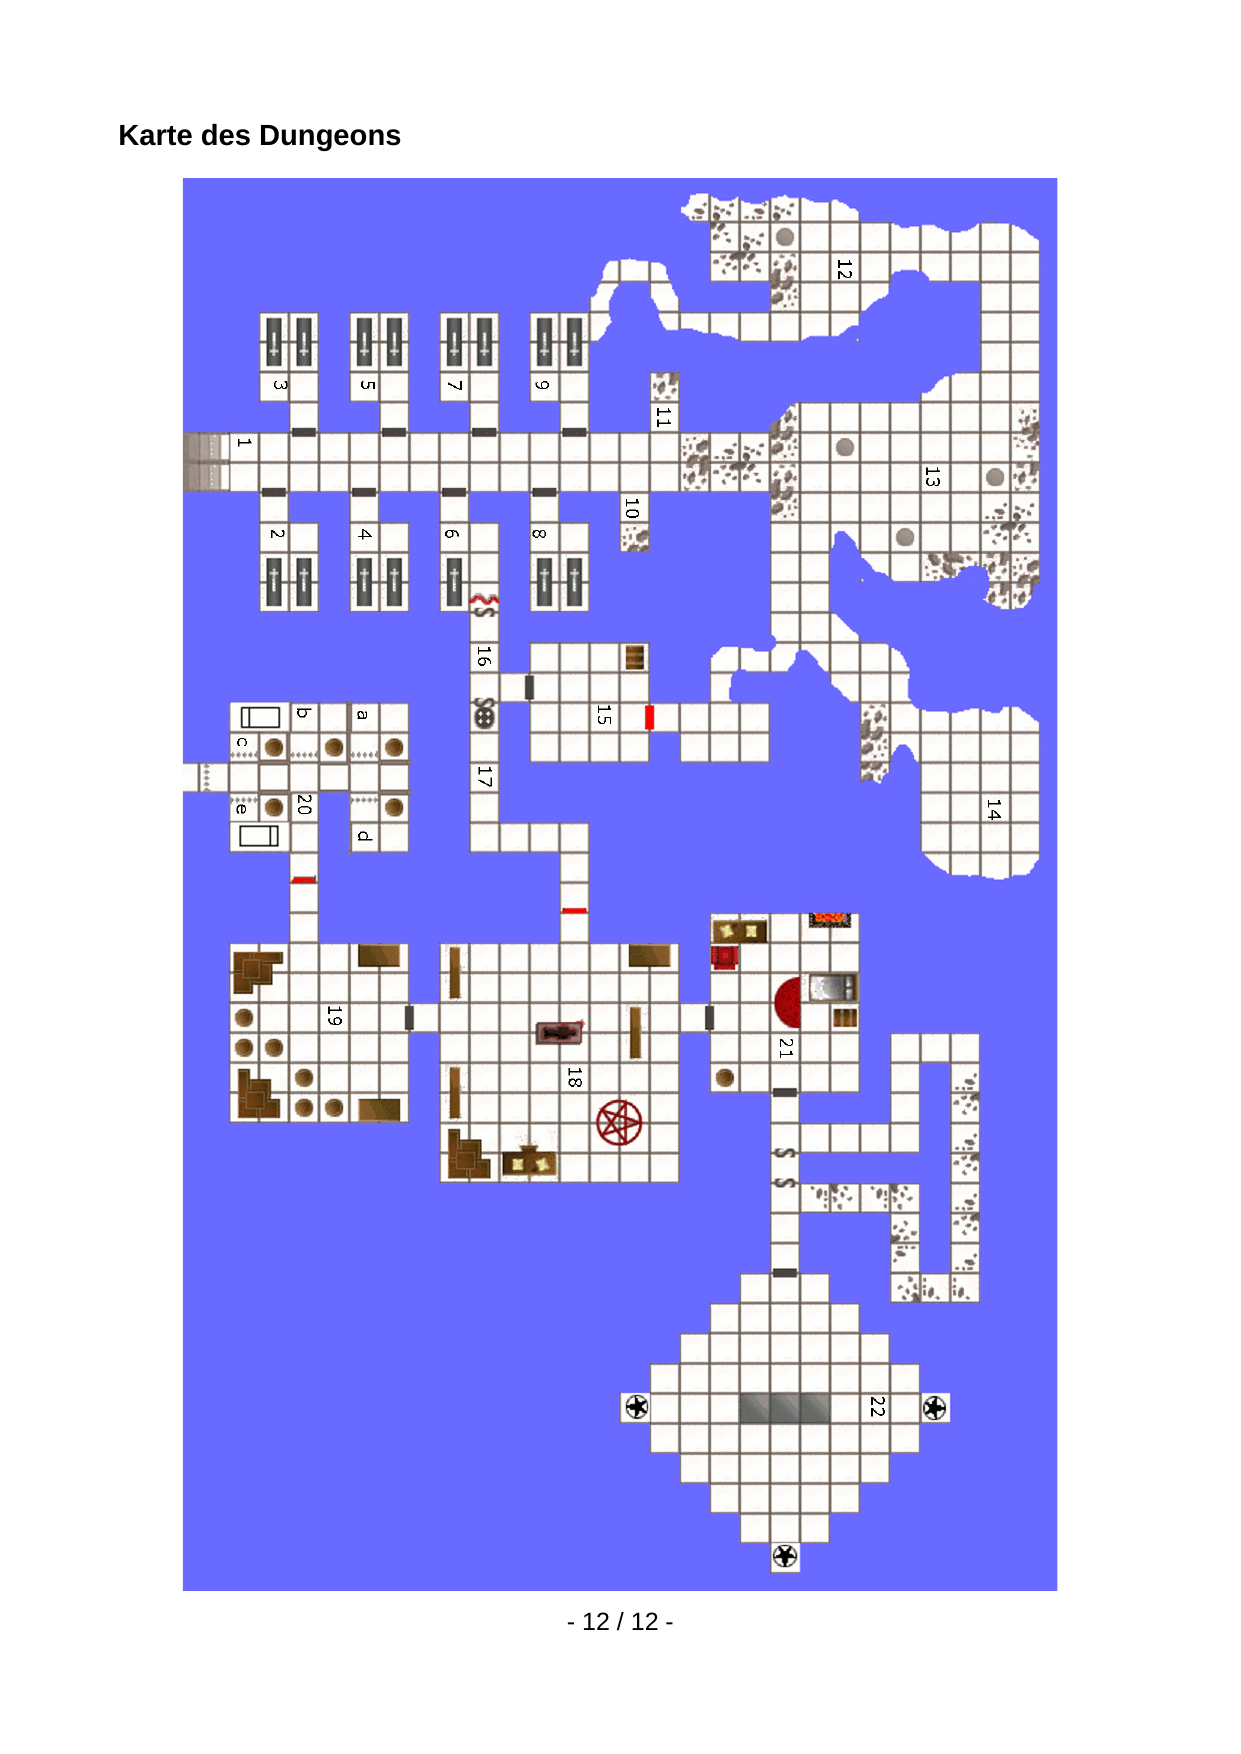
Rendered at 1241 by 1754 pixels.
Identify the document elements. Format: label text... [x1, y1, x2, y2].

picture [182, 178, 1058, 1591]
text Karte des Dungeons [118, 118, 620, 152]
